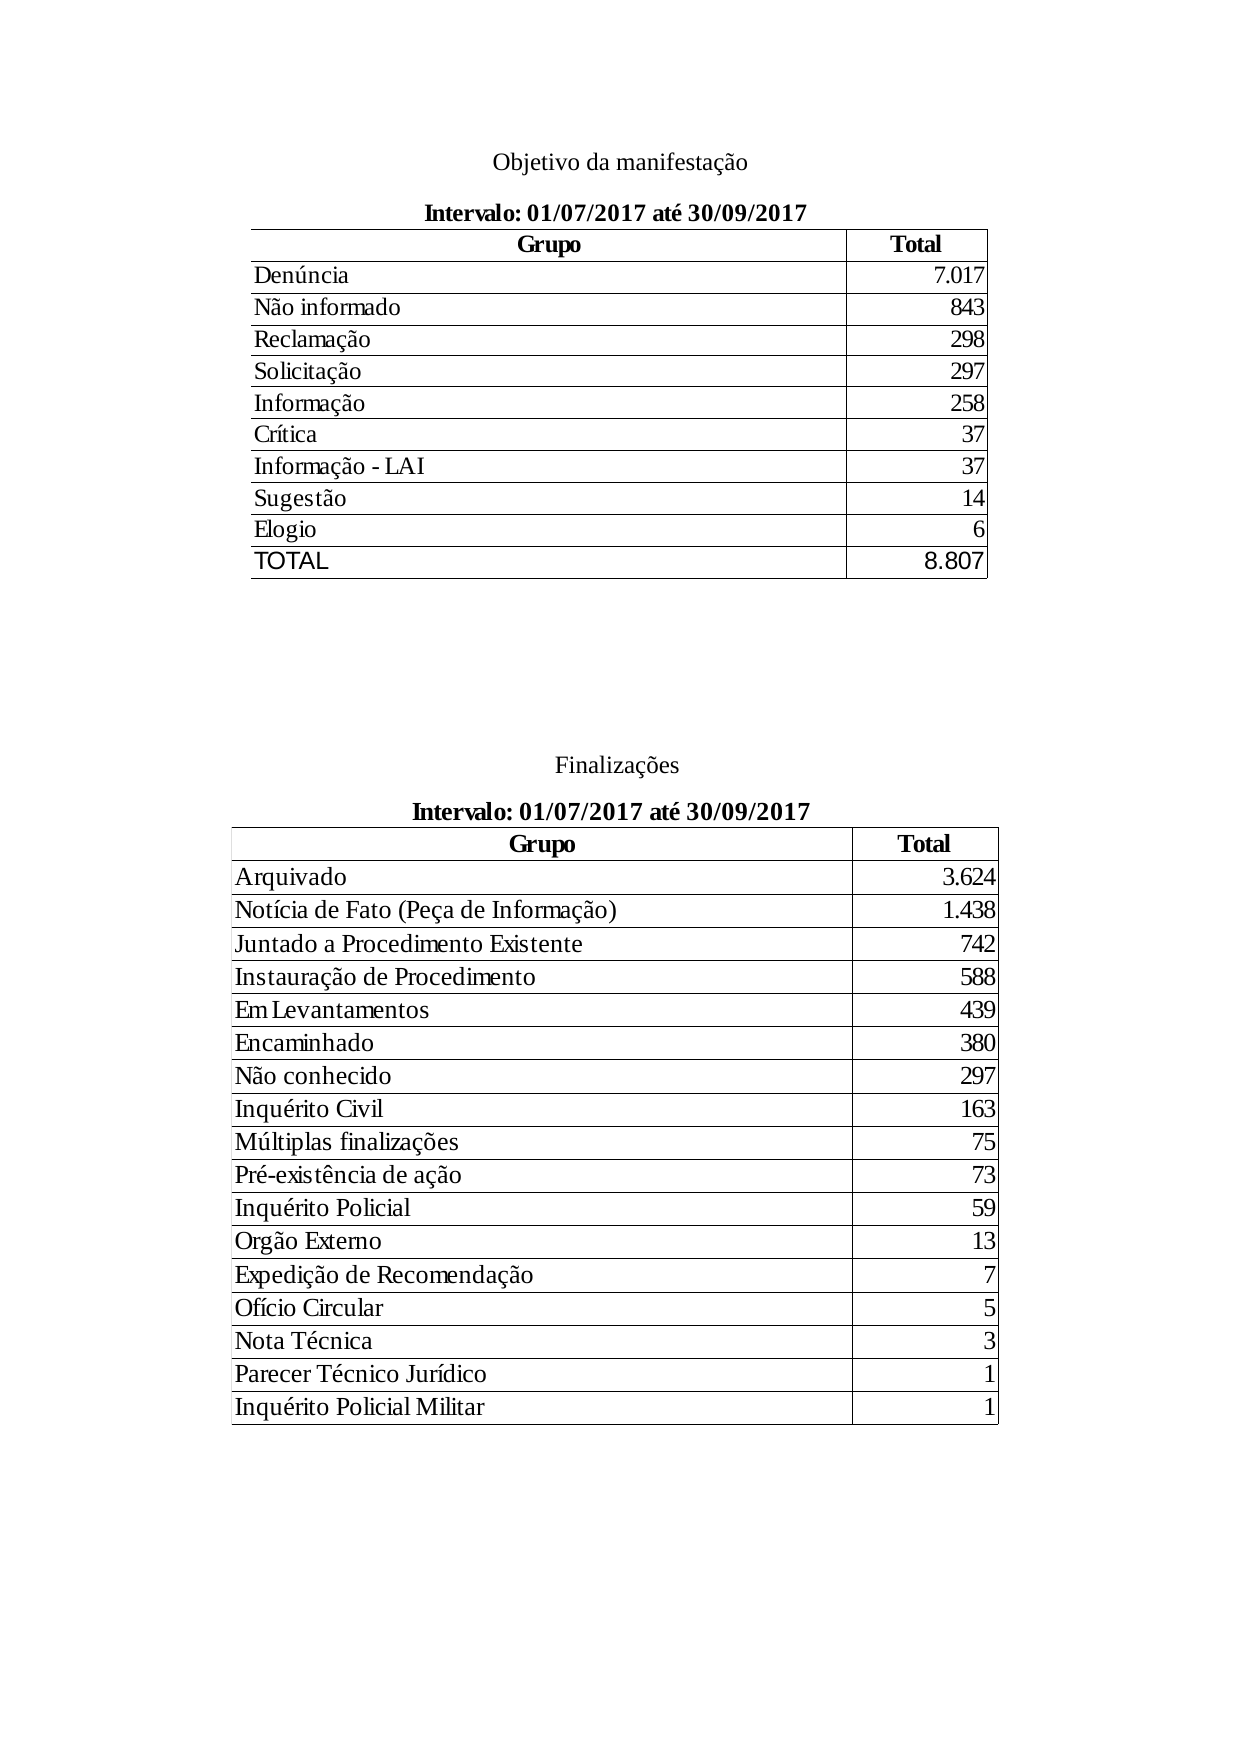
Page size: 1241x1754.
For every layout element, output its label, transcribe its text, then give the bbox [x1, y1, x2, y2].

text Objetivo da manifestação [118, 147, 1122, 176]
text Finalizações [118, 751, 1122, 779]
